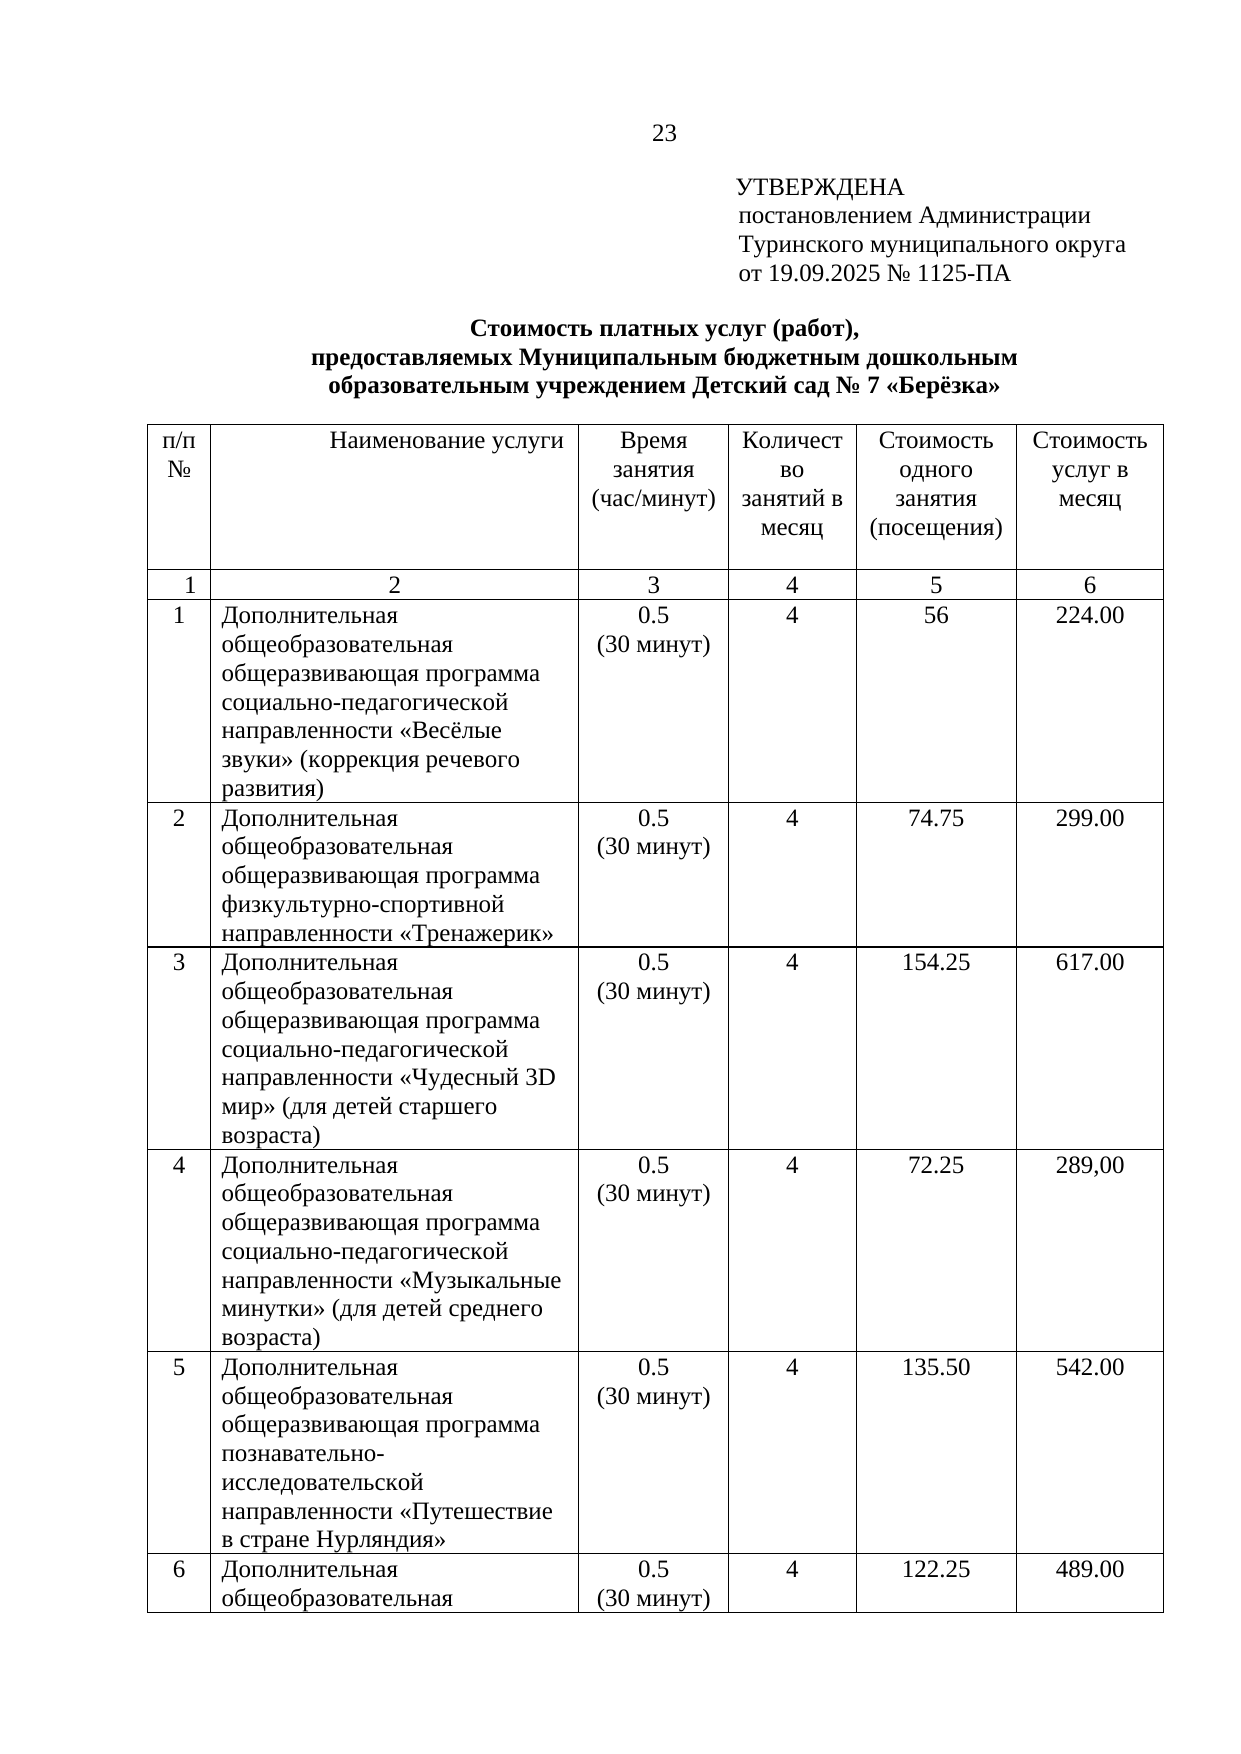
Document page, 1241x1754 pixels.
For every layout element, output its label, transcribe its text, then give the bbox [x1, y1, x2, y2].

text постановлением Администрации [738, 200, 1181, 229]
table_cell 3 [579, 570, 728, 599]
table_cell 4 [729, 948, 856, 1149]
table_cell 3 [148, 948, 210, 1149]
table_cell 2 [211, 570, 578, 599]
table_header Наименование услуги [211, 425, 578, 569]
table_cell 122.25 [857, 1554, 1016, 1612]
table_cell 154.25 [857, 948, 1016, 1149]
table_cell Дополнительная общеобразовательная общеразвивающая программа социально-педагогической направленности «Весёлые звуки» (коррекция речевого развития) [211, 600, 578, 802]
table_cell Дополнительная общеобразовательная общеразвивающая программа социально-педагогической направленности «Музыкальные минутки» (для детей среднего возраста) [211, 1150, 578, 1351]
table_header Количество занятий в месяц [729, 425, 856, 569]
table_cell Дополнительная общеобразовательная общеразвивающая программа познавательно- исследовательской направленности «Путешествие в стране Нурляндия» [211, 1352, 578, 1553]
table_cell 4 [729, 803, 856, 946]
text Стоимость платных услуг (работ), предоставляемых Муниципальным бюджетным дошкольным образовательным учреждением Детский сад № 7 «Берёзка» [148, 313, 1181, 399]
table_cell 135.50 [857, 1352, 1016, 1553]
table_cell 299.00 [1017, 803, 1163, 946]
table_cell 0.5 (30 минут) [579, 1150, 728, 1351]
table_cell 4 [148, 1150, 210, 1351]
table_header Время занятия (час/минут) [579, 425, 728, 569]
table_cell 5 [148, 1352, 210, 1553]
table_cell 2 [148, 803, 210, 946]
table_cell 0.5 (30 минут) [579, 600, 728, 802]
table_cell 224.00 [1017, 600, 1163, 802]
table_cell 72.25 [857, 1150, 1016, 1351]
table_cell 74.75 [857, 803, 1016, 946]
table_cell 4 [729, 1554, 856, 1612]
table_cell 0.5 (30 минут) [579, 803, 728, 946]
table_cell 1 [148, 570, 210, 599]
table_cell 6 [148, 1554, 210, 1612]
table_cell 4 [729, 570, 856, 599]
table_cell 6 [1017, 570, 1163, 599]
table_cell 5 [857, 570, 1016, 599]
table_header Стоимость одного занятия (посещения) [857, 425, 1016, 569]
text Туринского муниципального округа от 19.09.2025 № 1125-ПА [738, 229, 1181, 287]
table_cell 4 [729, 1150, 856, 1351]
text УТВЕРЖДЕНА [148, 172, 1181, 200]
table_cell 0.5 (30 минут) [579, 1352, 728, 1553]
table_cell 489.00 [1017, 1554, 1163, 1612]
table_cell 0.5 (30 минут) [579, 1554, 728, 1612]
table_cell 1 [148, 600, 210, 802]
table_cell 542.00 [1017, 1352, 1163, 1553]
table_cell Дополнительная общеобразовательная [211, 1554, 578, 1612]
table_cell 4 [729, 1352, 856, 1553]
table_cell 56 [857, 600, 1016, 802]
table_cell 4 [729, 600, 856, 802]
table_cell 0.5 (30 минут) [579, 948, 728, 1149]
table_cell 289,00 [1017, 1150, 1163, 1351]
table_header Стоимость услуг в месяц [1017, 425, 1163, 569]
table_cell 617.00 [1017, 948, 1163, 1149]
table_cell Дополнительная общеобразовательная общеразвивающая программа физкультурно-спортивной направленности «Тренажерик» [211, 803, 578, 946]
table_cell Дополнительная общеобразовательная общеразвивающая программа социально-педагогической направленности «Чудесный 3D мир» (для детей старшего возраста) [211, 948, 578, 1149]
table_header п/п № [148, 425, 210, 569]
